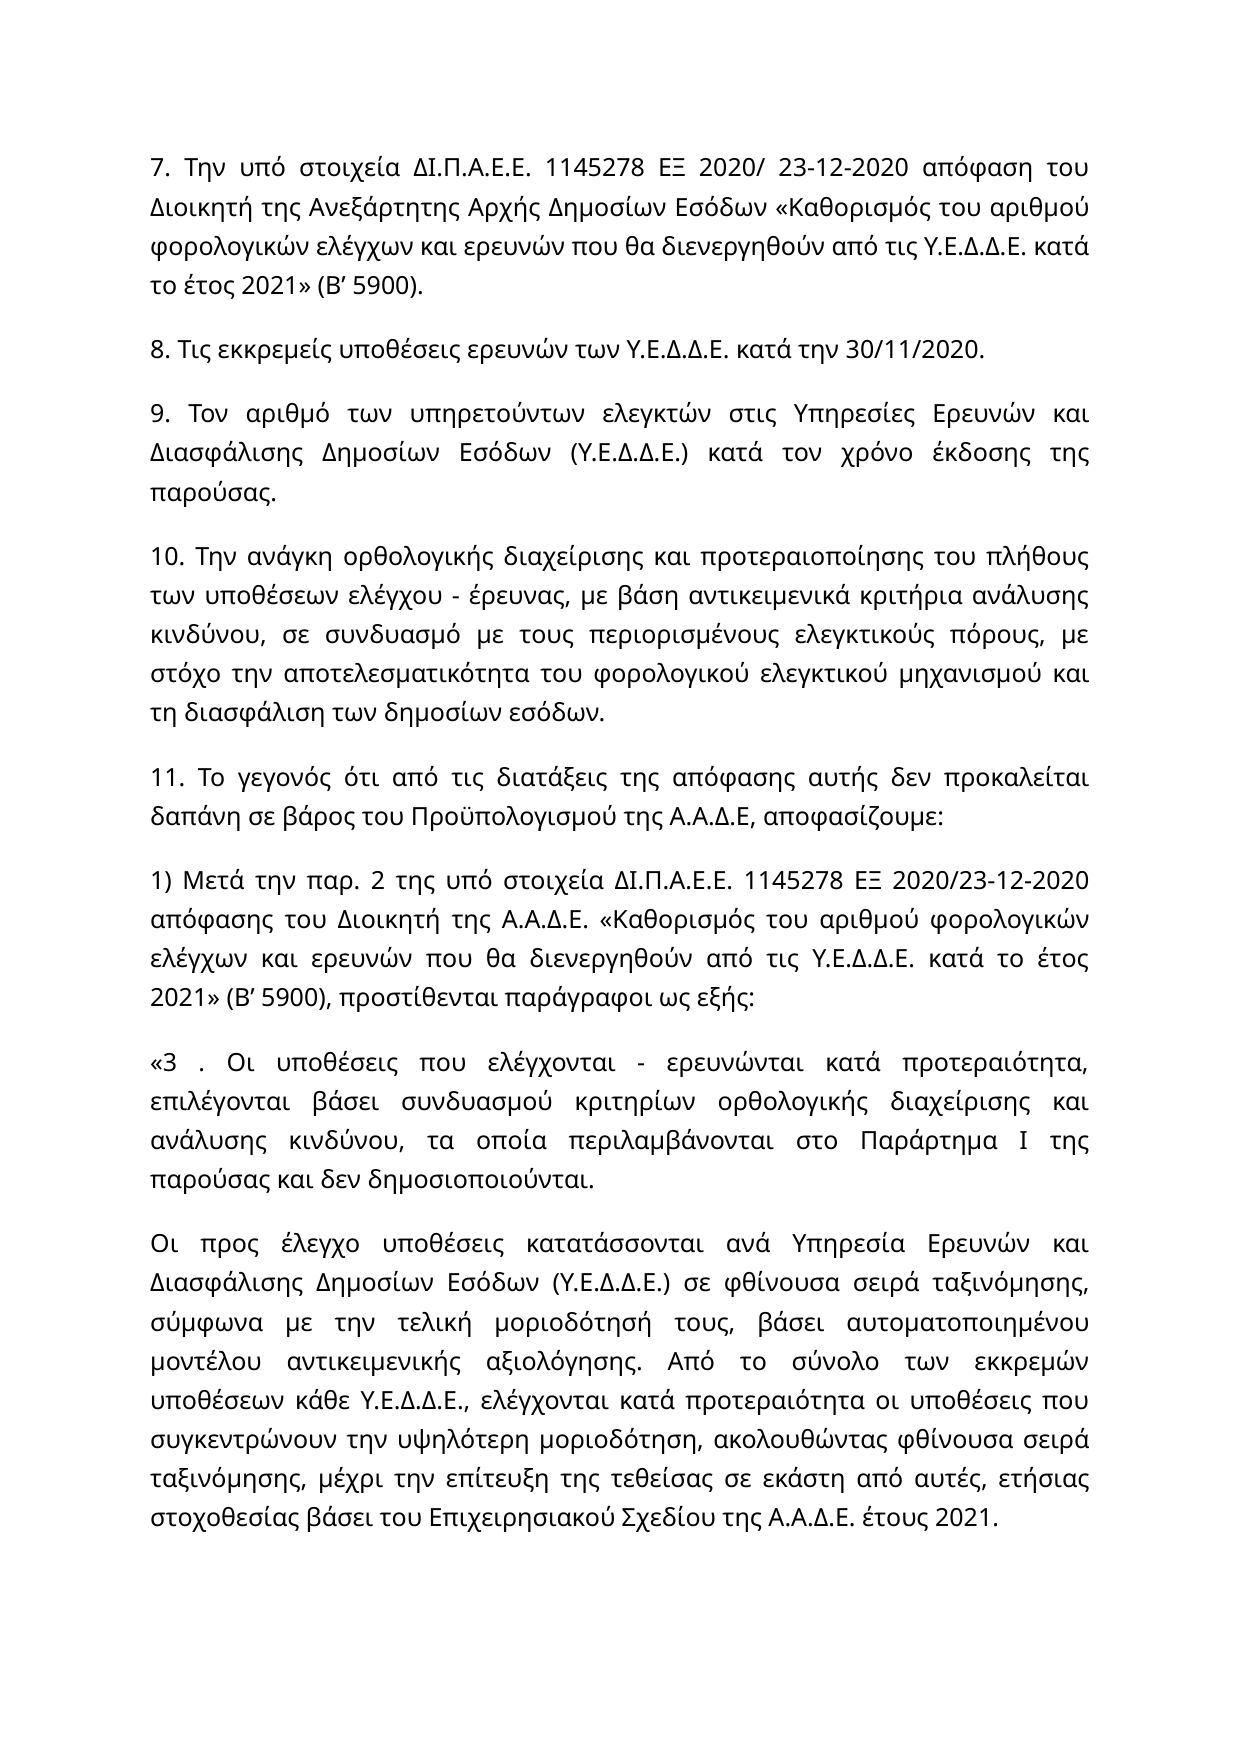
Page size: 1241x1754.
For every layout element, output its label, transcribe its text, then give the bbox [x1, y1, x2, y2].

text 7. Την υπό στοιχεία ΔΙ.Π.Α.Ε.Ε. 1145278 ΕΞ 2020/ 23-12-2020 απόφαση του Διοικητή της Ανεξάρτητης Αρχής Δημοσίων Εσόδων «Καθορισμός του αριθμού φορολογικών ελέγχων και ερευνών που θα διενεργηθούν από τις Υ.Ε.Δ.Δ.Ε. κατά το έτος 2021» (Β’ 5900). [150, 150, 1090, 302]
text 1) Μετά την παρ. 2 της υπό στοιχεία ΔΙ.Π.Α.Ε.Ε. 1145278 ΕΞ 2020/23-12-2020 απόφασης του Διοικητή της Α.Α.Δ.Ε. «Καθορισμός του αριθμού φορολογικών ελέγχων και ερευνών που θα διενεργηθούν από τις Υ.Ε.Δ.Δ.Ε. κατά το έτος 2021» (Β’ 5900), προστίθενται παράγραφοι ως εξής: [150, 862, 1090, 1014]
text Οι προς έλεγχο υποθέσεις κατατάσσονται ανά Υπηρεσία Ερευνών και Διασφάλισης Δημοσίων Εσόδων (Υ.Ε.Δ.Δ.Ε.) σε φθίνουσα σειρά ταξινόμησης, σύμφωνα με την τελική μοριοδότησή τους, βάσει αυτοματοποιημένου μοντέλου αντικειμενικής αξιολόγησης. Από το σύνολο των εκκρεμών υποθέσεων κάθε Υ.Ε.Δ.Δ.Ε., ελέγχονται κατά προτεραιότητα οι υποθέσεις που συγκεντρώνουν την υψηλότερη μοριοδότηση, ακολουθώντας φθίνουσα σειρά ταξινόμησης, μέχρι την επίτευξη της τεθείσας σε εκάστη από αυτές, ετήσιας στοχοθεσίας βάσει του Επιχειρησιακού Σχεδίου της Α.Α.Δ.Ε. έτους 2021. [150, 1226, 1090, 1534]
text 8. Τις εκκρεμείς υποθέσεις ερευνών των Υ.Ε.Δ.Δ.Ε. κατά την 30/11/2020. [150, 332, 1090, 366]
text 10. Την ανάγκη ορθολογικής διαχείρισης και προτεραιοποίησης του πλήθους των υποθέσεων ελέγχου - έρευνας, με βάση αντικειμενικά κριτήρια ανάλυσης κινδύνου, σε συνδυασμό με τους περιορισμένους ελεγκτικούς πόρους, με στόχο την αποτελεσματικότητα του φορολογικού ελεγκτικού μηχανισμού και τη διασφάλιση των δημοσίων εσόδων. [150, 538, 1090, 729]
text 11. Το γεγονός ότι από τις διατάξεις της απόφασης αυτής δεν προκαλείται δαπάνη σε βάρος του Προϋπολογισμού της Α.Α.Δ.Ε, αποφασίζουμε: [150, 759, 1090, 832]
text «3 . Οι υποθέσεις που ελέγχονται - ερευνώνται κατά προτεραιότητα, επιλέγονται βάσει συνδυασμού κριτηρίων ορθολογικής διαχείρισης και ανάλυσης κινδύνου, τα οποία περιλαμβάνονται στο Παράρτημα Ι της παρούσας και δεν δημοσιοποιούνται. [150, 1044, 1090, 1196]
text 9. Τον αριθμό των υπηρετούντων ελεγκτών στις Υπηρεσίες Ερευνών και Διασφάλισης Δημοσίων Εσόδων (Υ.Ε.Δ.Δ.Ε.) κατά τον χρόνο έκδοσης της παρούσας. [150, 396, 1090, 508]
